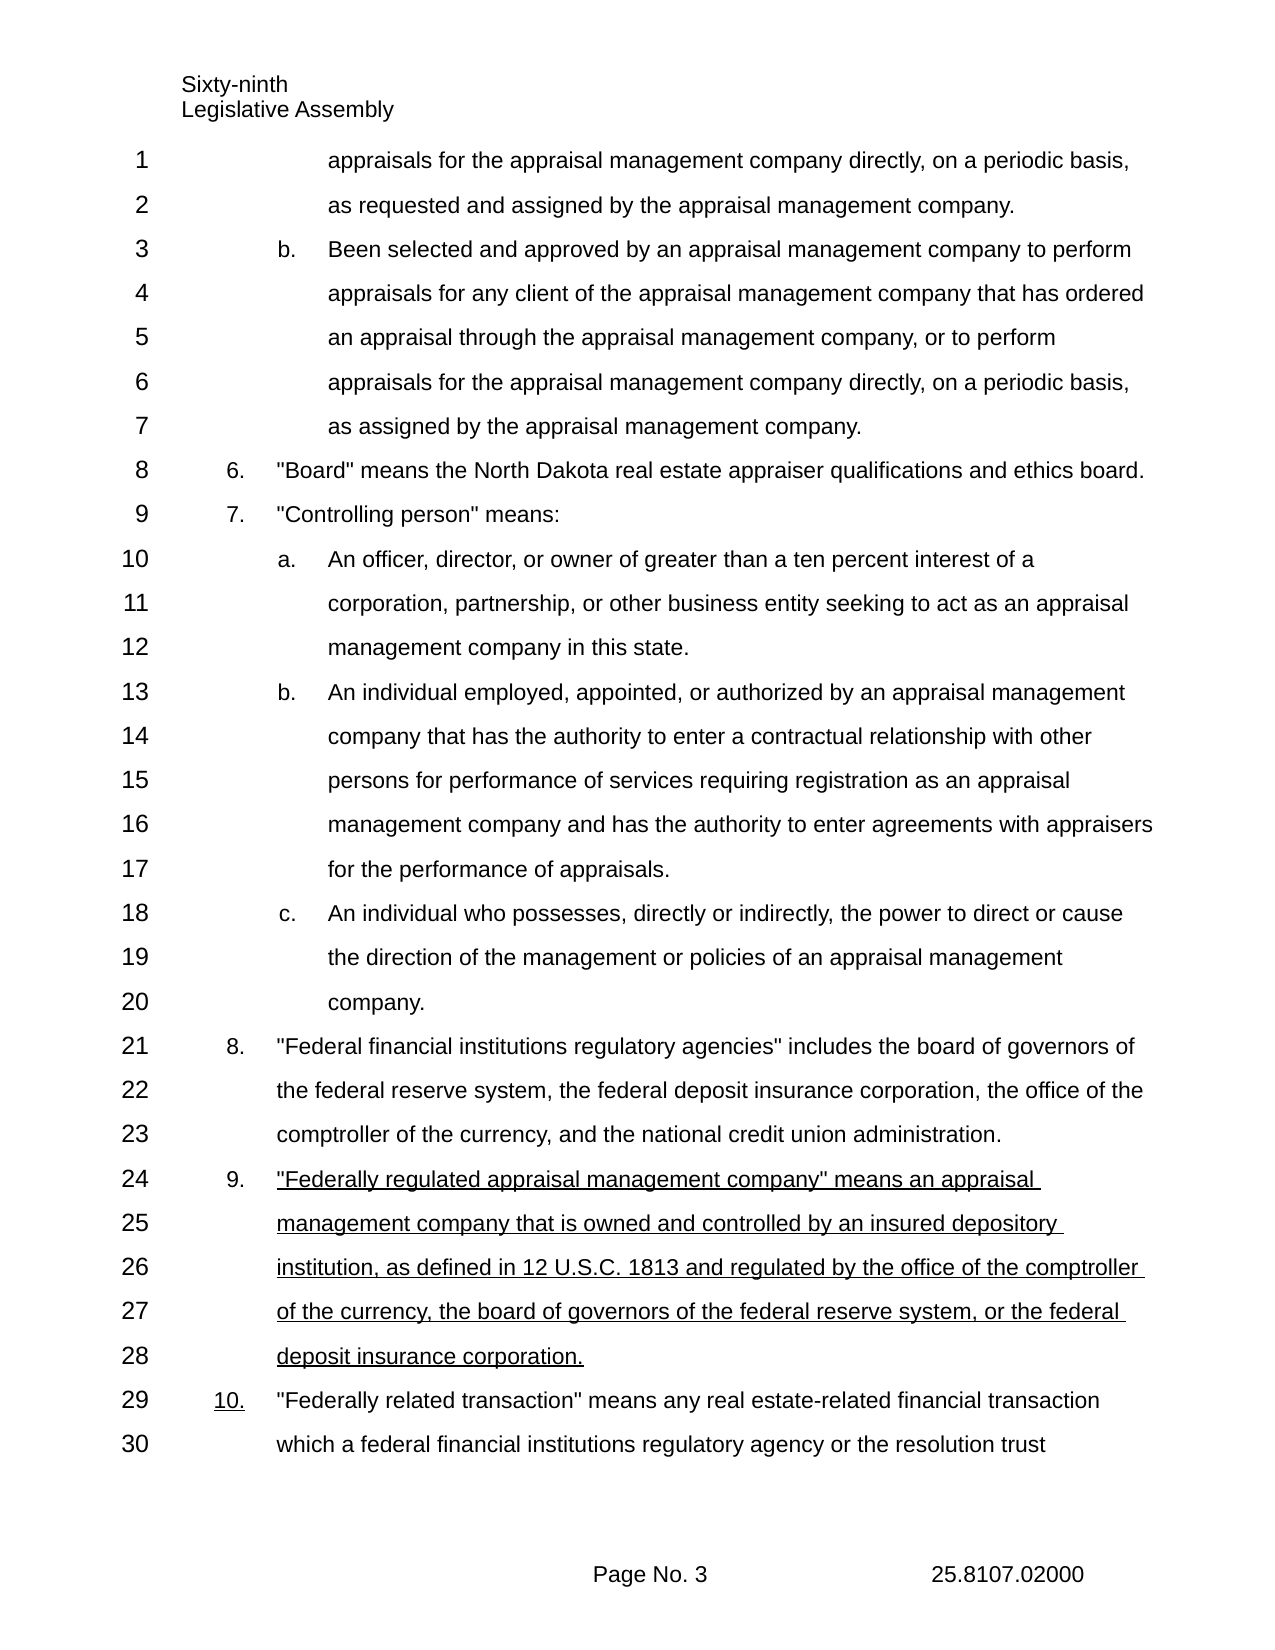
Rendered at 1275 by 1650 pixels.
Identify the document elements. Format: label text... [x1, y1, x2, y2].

text a. An officer, director, or owner of greater than a ten percent interest of a corporation, partnership, or other business entity seeking to act as an appraisal management company in this state. [181, 532, 1154, 664]
text b. Been selected and approved by an appraisal management company to perform appraisals for any client of the appraisal management company that has ordered an appraisal through the appraisal management company, or to perform appraisals for the appraisal management company directly, on a periodic basis, as assigned by the appraisal management company. [181, 222, 1154, 443]
text c. An individual who possesses, directly or indirectly, the power to direct or cause the direction of the management or policies of an appraisal management company. [181, 886, 1154, 1019]
text 6. "Board" means the North Dakota real estate appraiser qualifications and ethics board. [181, 443, 1154, 487]
text b. An individual employed, appointed, or authorized by an appraisal management company that has the authority to enter a contractual relationship with other persons for performance of services requiring registration as an appraisal management company and has the authority to enter agreements with appraisers for the performance of appraisals. [181, 664, 1154, 886]
text 8. "Federal financial institutions regulatory agencies" includes the board of governors of the federal reserve system, the federal deposit insurance corporation, the office of the comptroller of the currency, and the national credit union administration. [181, 1019, 1154, 1152]
text 10. "Federally related transaction" means any real estate-related financial transaction which a federal financial institutions regulatory agency or the resolution trust [181, 1373, 1154, 1461]
text 7. "Controlling person" means: [181, 487, 1154, 532]
text appraisals for the appraisal management company directly, on a periodic basis, as requested and assigned by the appraisal management company. [181, 133, 1154, 222]
text 9. "Federally regulated appraisal management company" means an appraisal management company that is owned and controlled by an insured depository institution, as defined in 12 U.S.C. 1813 and regulated by the office of the comptroller of the currency, the board of governors of the federal reserve system, or the federal deposit insurance corporation. [181, 1152, 1154, 1373]
